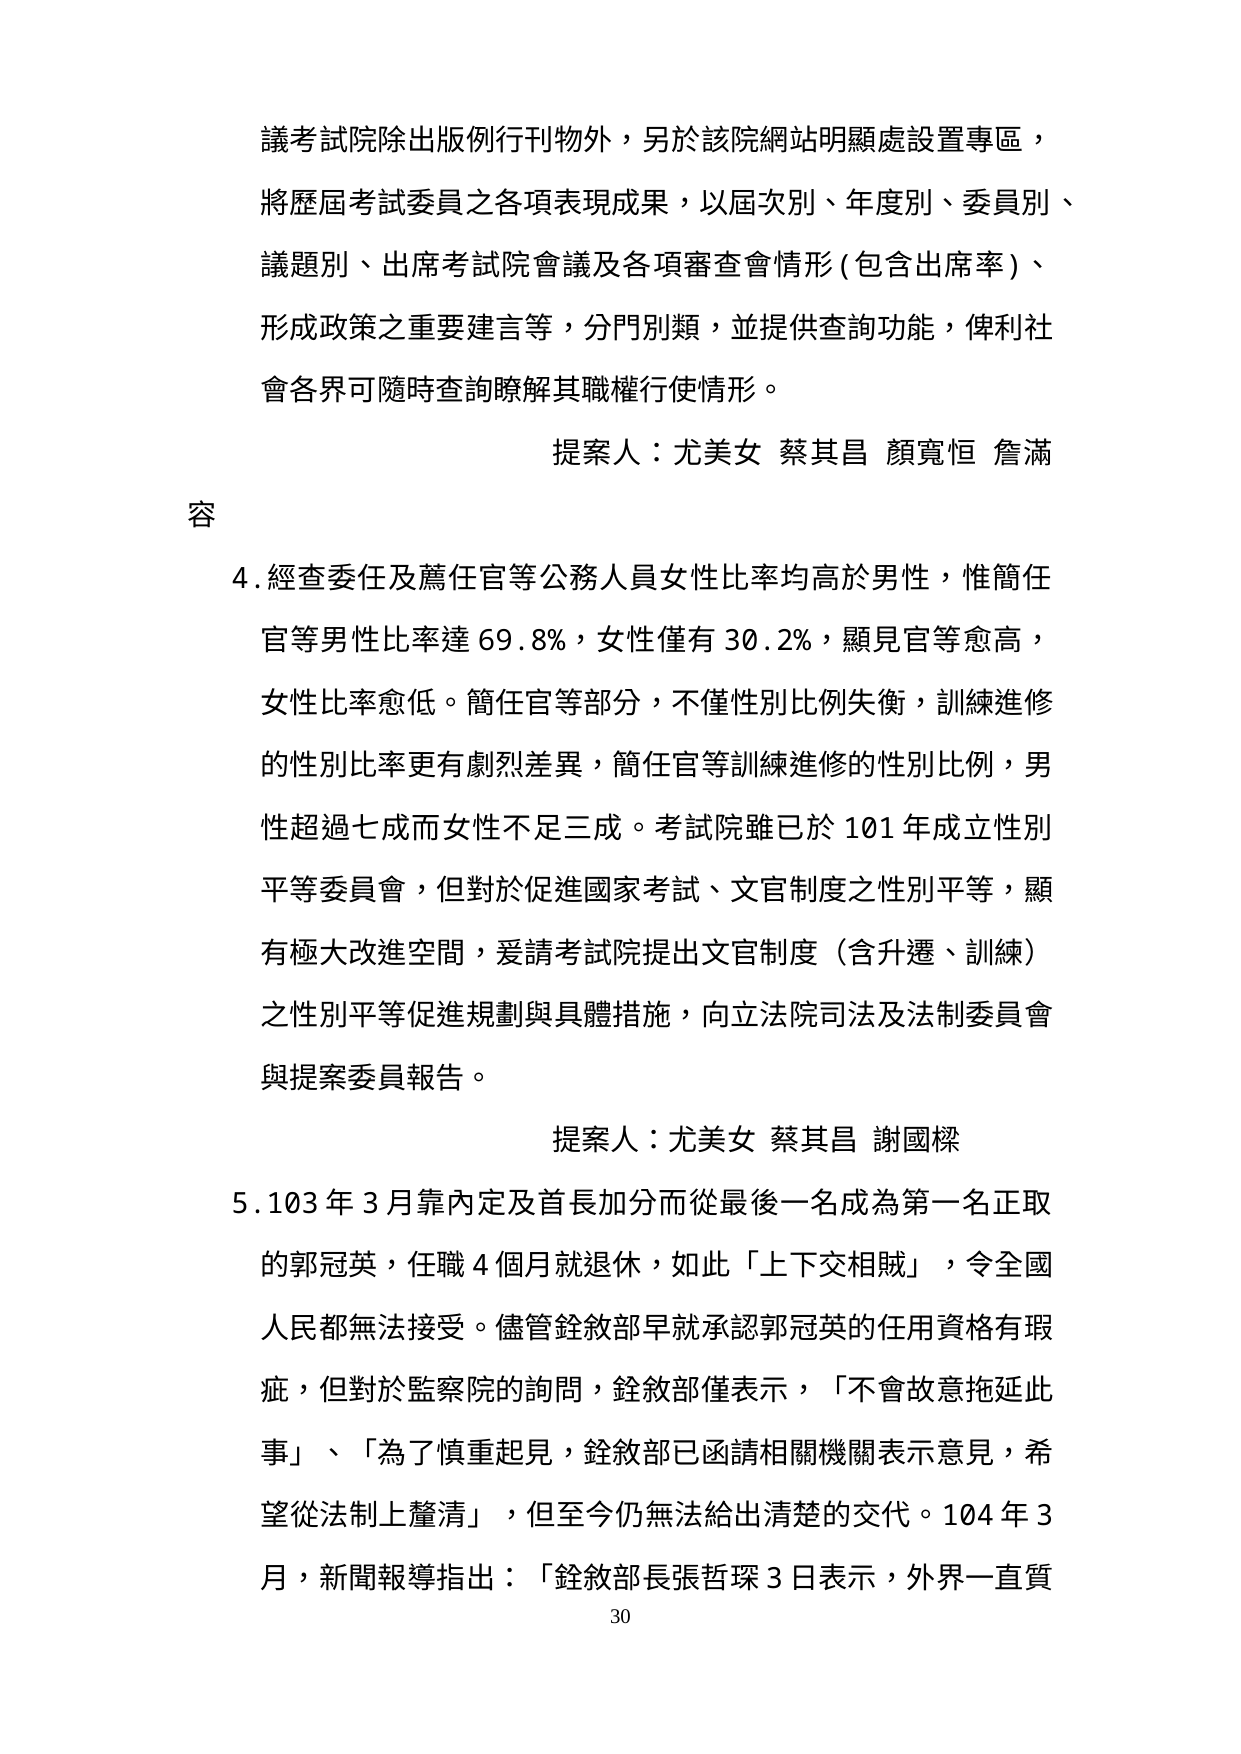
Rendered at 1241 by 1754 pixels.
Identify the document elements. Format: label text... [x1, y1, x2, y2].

text 提案人：尤美女 蔡其昌 謝國樑 [187, 1096, 1053, 1159]
text 3.考試委員係學術及專業程度頗高之政務官，平日雖參與該院各項會議，然囿於所討論議題較為專業冷僻，外界不易得知每位考試委員之貢獻程度，考試院網站首頁並未設置明顯專區可供查詢，恐不利考試委員業務成果能見度之提升。為彰顯考試院之功能與績效，其業務成果之社會能見度允可設法提升，建議考試院除出版例行刊物外，另於該院網站明顯處設置專區，將歷屆考試委員之各項表現成果，以屆次別、年度別、委員別、議題別、出席考試院會議及各項審查會情形(包含出席率)、形成政策之重要建言等，分門別類，並提供查詢功能，俾利社會各界可隨時查詢瞭解其職權行使情形。 [231, 96, 1053, 409]
text 4.經查委任及薦任官等公務人員女性比率均高於男性，惟簡任官等男性比率達69.8%，女性僅有30.2%，顯見官等愈高，女性比率愈低。簡任官等部分，不僅性別比例失衡，訓練進修的性別比率更有劇烈差異，簡任官等訓練進修的性別比例，男性超過七成而女性不足三成。考試院雖已於101年成立性別平等委員會，但對於促進國家考試、文官制度之性別平等，顯有極大改進空間，爰請考試院提出文官制度（含升遷、訓練）之性別平等促進規劃與具體措施，向立法院司法及法制委員會與提案委員報告。 [231, 534, 1053, 1096]
text 提案人：尤美女 蔡其昌 顏寬恒 詹滿容 [187, 409, 1053, 534]
text 5.103年3月靠內定及首長加分而從最後一名成為第一名正取的郭冠英，任職4個月就退休，如此「上下交相賊」，令全國人民都無法接受。儘管銓敘部早就承認郭冠英的任用資格有瑕疵，但對於監察院的詢問，銓敘部僅表示，「不會故意拖延此事」、「為了慎重起見，銓敘部已函請相關機關表示意見，希望從法制上釐清」，但至今仍無法給出清楚的交代。104年3月，新聞報導指出：「銓敘部長張哲琛3日表示，外界一直質 [231, 1159, 1053, 1596]
